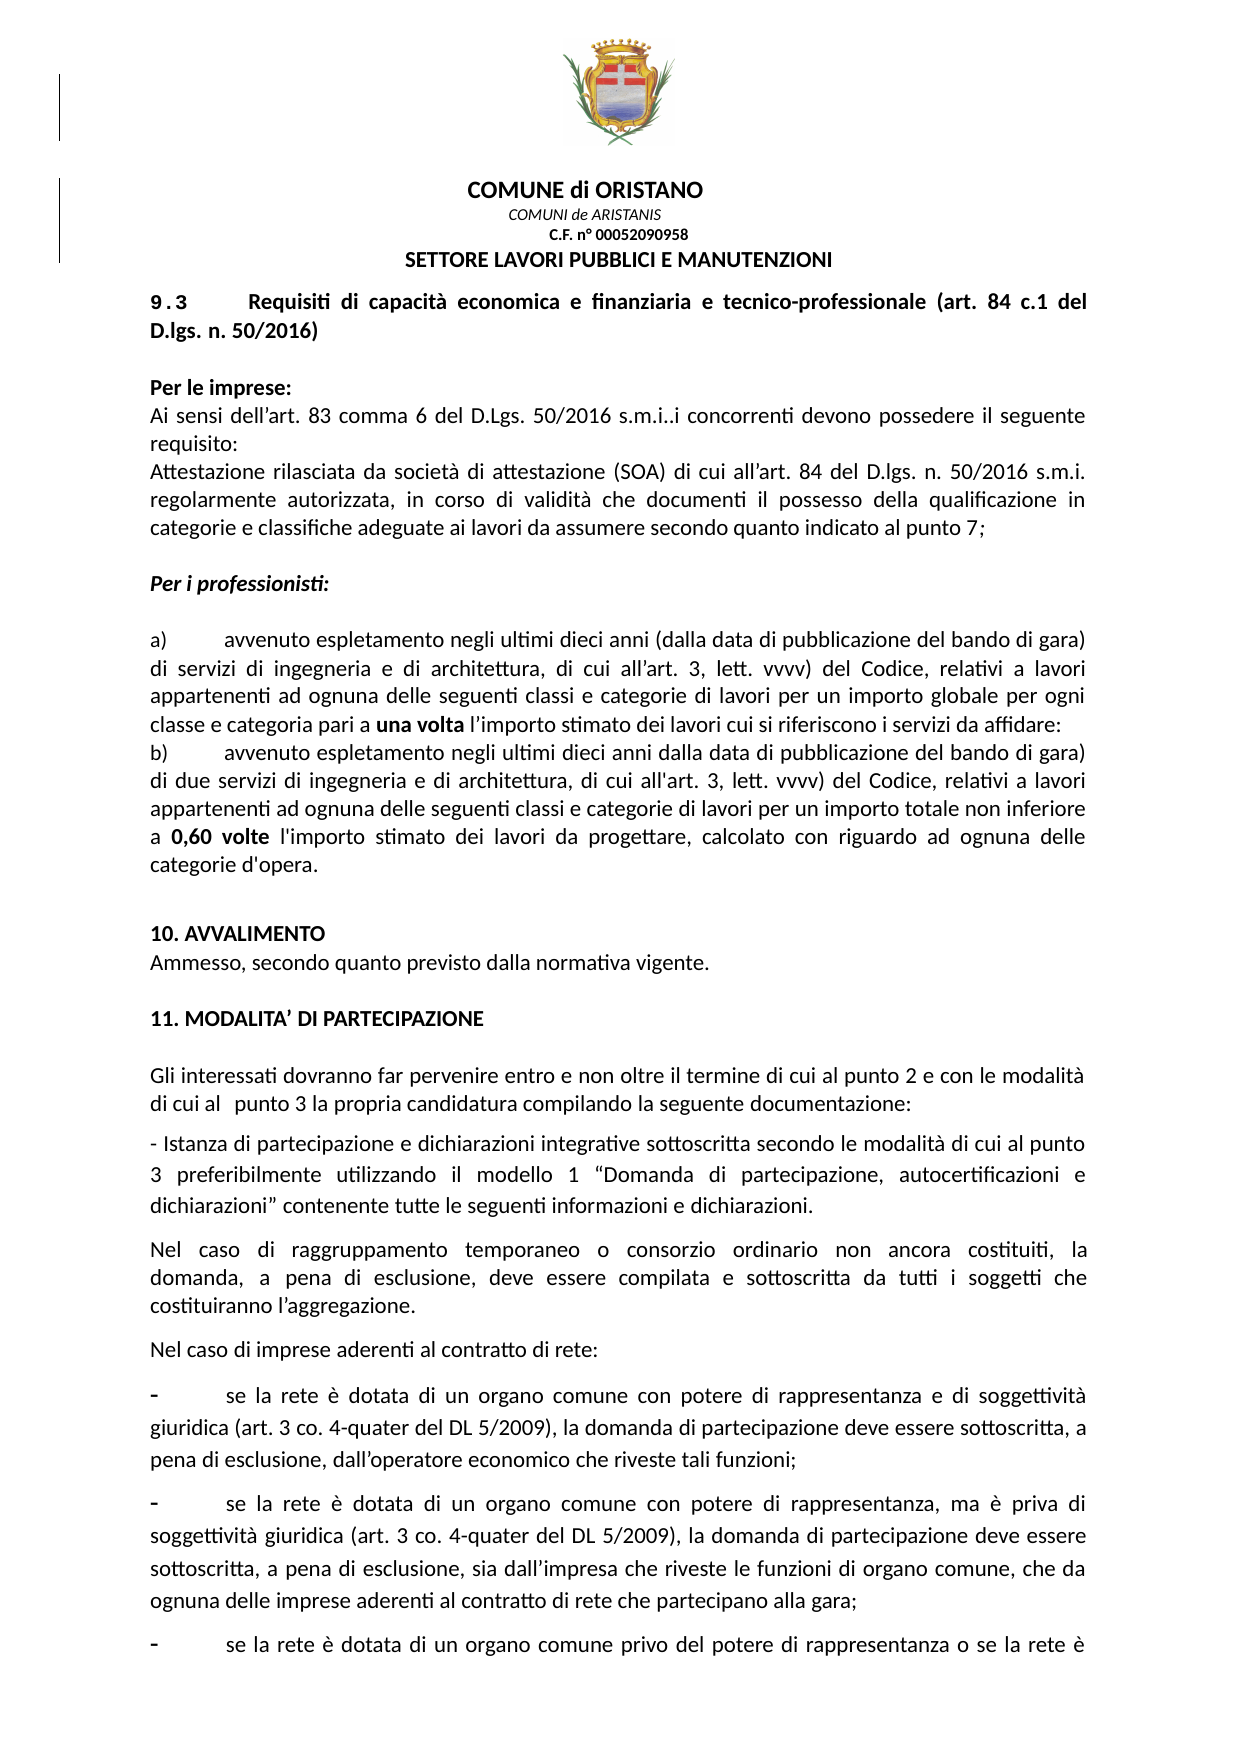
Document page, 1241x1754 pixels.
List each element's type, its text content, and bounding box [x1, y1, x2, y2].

text Nel caso di raggruppamento temporaneo o consorzio ordinario non ancora costituiti, la domanda, a pena di esclusione, deve essere compilata e sottoscritta da tutti i soggetti che costituiranno l’aggregazione. [150, 1235, 1087, 1319]
text Nel caso di imprese aderenti al contratto di rete: [150, 1336, 1087, 1364]
list se la rete è dotata di un organo comune con potere di rappresentanza, ma è priva di soggettività giuridica (art. 3 co. 4-quater del DL 5/2009), la domanda di partecipazione deve essere sottoscritta, a pena di esclusione, sia dall’impresa che riveste le funzioni di organo comune, che da ognuna delle imprese aderenti al contratto di rete che partecipano alla gara; [150, 1489, 1087, 1614]
text Gli interessati dovranno far pervenire entro e non oltre il termine di cui al punto 2 e con le modalità di cui al punto 3 la propria candidatura compilando la seguente documentazione: [150, 1061, 1087, 1117]
text Ai sensi dell’art. 83 comma 6 del D.Lgs. 50/2016 s.m.i..i concorrenti devono possedere il seguente requisito: [150, 401, 1087, 457]
list se la rete è dotata di un organo comune privo del potere di rappresentanza o se la rete è [150, 1631, 1087, 1659]
text Ammesso, secondo quanto previsto dalla normativa vigente. [150, 948, 1087, 976]
subtitle 10. AVVALIMENTO [150, 919, 1087, 947]
text - Istanza di partecipazione e dichiarazioni integrative sottoscritta secondo le modalità di cui al punto 3 preferibilmente utilizzando il modello 1 “Domanda di partecipazione, autocertificazioni e dichiarazioni” contenente tutte le seguenti informazioni e dichiarazioni. [150, 1129, 1087, 1219]
list Requisiti di capacità economica e finanziaria e tecnico-professionale (art. 84 c.1 del D.lgs. n. 50/2016) [150, 287, 1087, 344]
text Per i professionisti: [150, 569, 1087, 598]
list avvenuto espletamento negli ultimi dieci anni (dalla data di pubblicazione del bando di gara) di servizi di ingegneria e di architettura, di cui all’art. 3, lett. vvvv) del Codice, relativi a lavori appartenenti ad ognuna delle seguenti classi e categorie di lavori per un importo globale per ogni classe e categoria pari a una volta l’importo stimato dei lavori cui si riferiscono i servizi da affidare: [150, 626, 1087, 738]
text Per le imprese: [150, 373, 1087, 401]
list se la rete è dotata di un organo comune con potere di rappresentanza e di soggettività giuridica (art. 3 co. 4-quater del DL 5/2009), la domanda di partecipazione deve essere sottoscritta, a pena di esclusione, dall’operatore economico che riveste tali funzioni; [150, 1381, 1087, 1473]
subtitle 11. MODALITA’ DI PARTECIPAZIONE [150, 1004, 1087, 1032]
list avvenuto espletamento negli ultimi dieci anni dalla data di pubblicazione del bando di gara) di due servizi di ingegneria e di architettura, di cui all'art. 3, lett. vvvv) del Codice, relativi a lavori appartenenti ad ognuna delle seguenti classi e categorie di lavori per un importo totale non inferiore a 0,60 volte l'importo stimato dei lavori da progettare, calcolato con riguardo ad ognuna delle categorie d'opera. [150, 738, 1087, 878]
text Attestazione rilasciata da società di attestazione (SOA) di cui all’art. 84 del D.lgs. n. 50/2016 s.m.i. regolarmente autorizzata, in corso di validità che documenti il possesso della qualificazione in categorie e classifiche adeguate ai lavori da assumere secondo quanto indicato al punto 7; [150, 457, 1087, 542]
